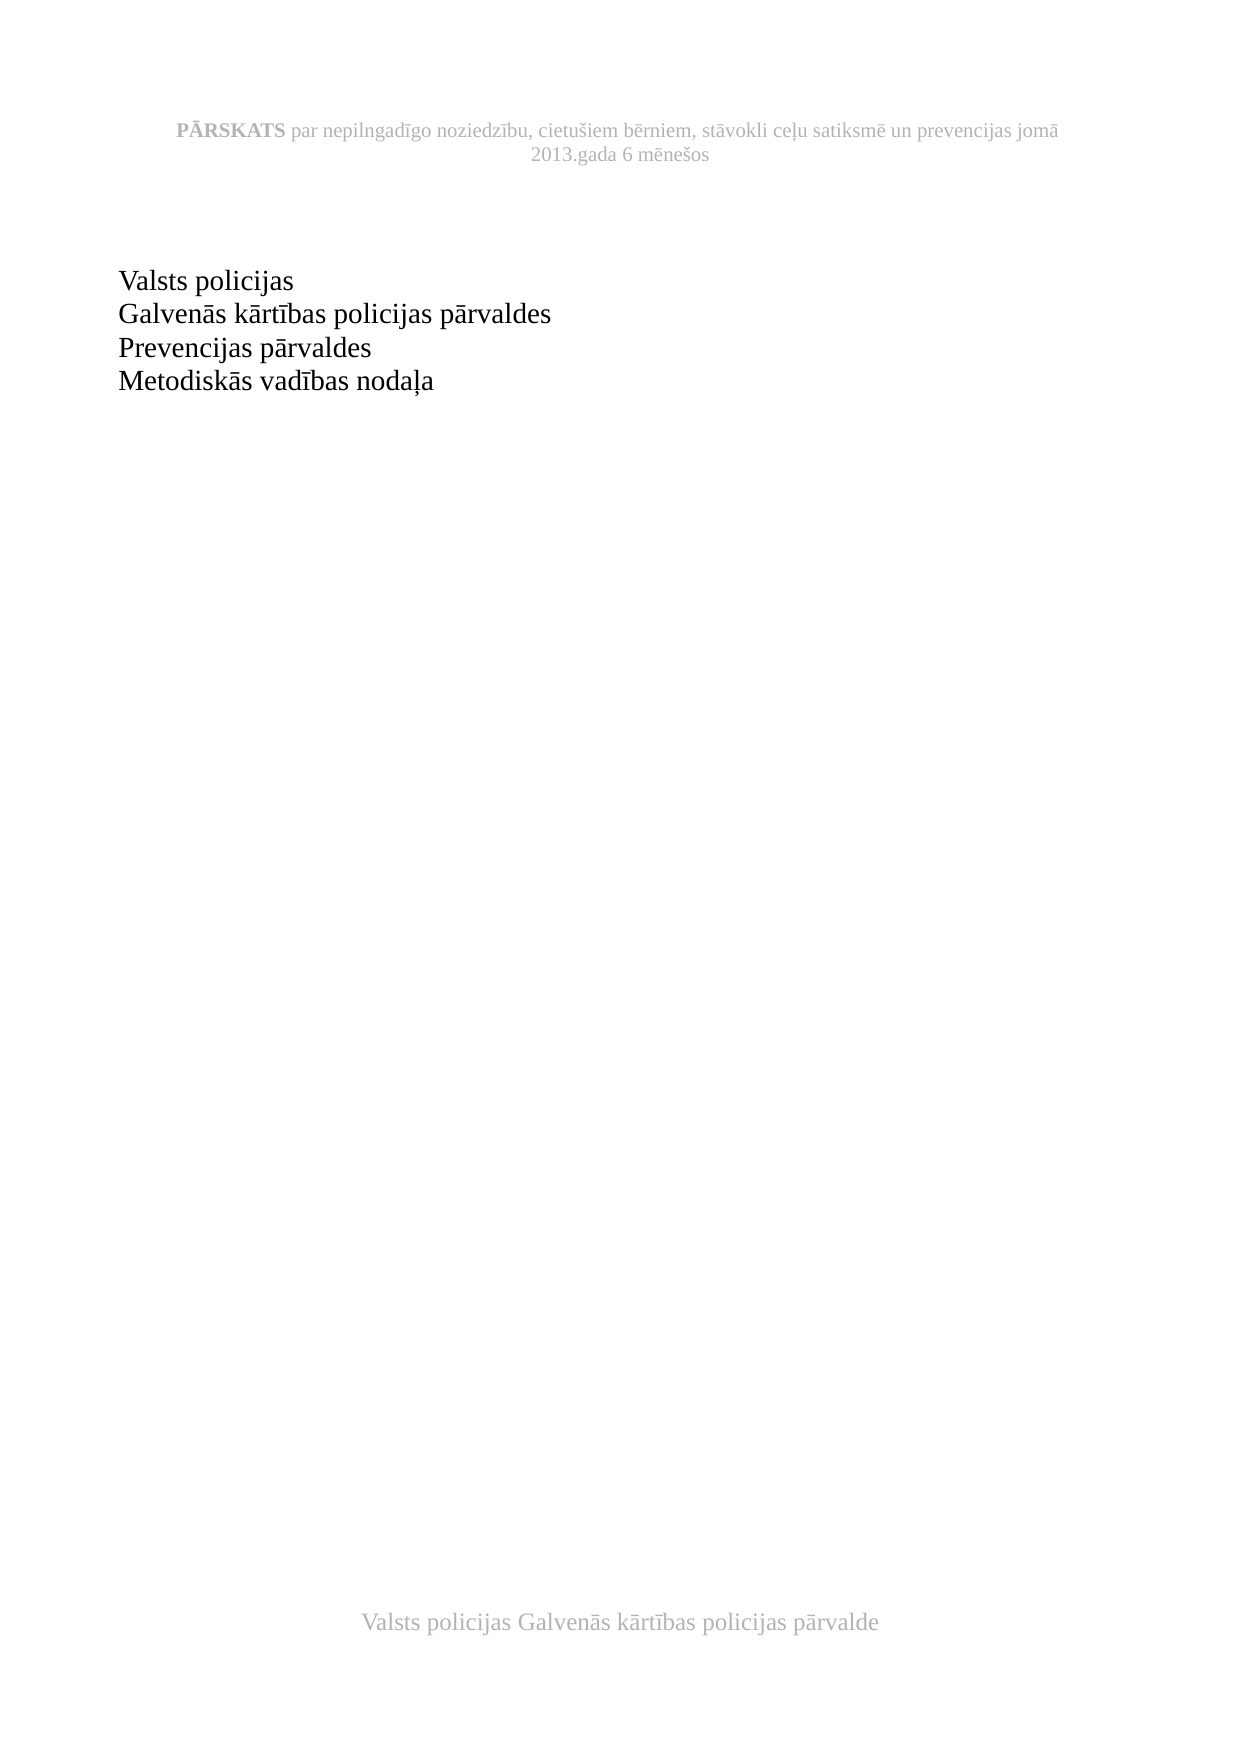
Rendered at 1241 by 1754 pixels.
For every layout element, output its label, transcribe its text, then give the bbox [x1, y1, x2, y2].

text Prevencijas pārvaldes [118, 330, 1122, 363]
text Valsts policijas [118, 263, 1122, 296]
text Galvenās kārtības policijas pārvaldes [118, 296, 1122, 330]
text Metodiskās vadības nodaļa [118, 363, 1122, 397]
